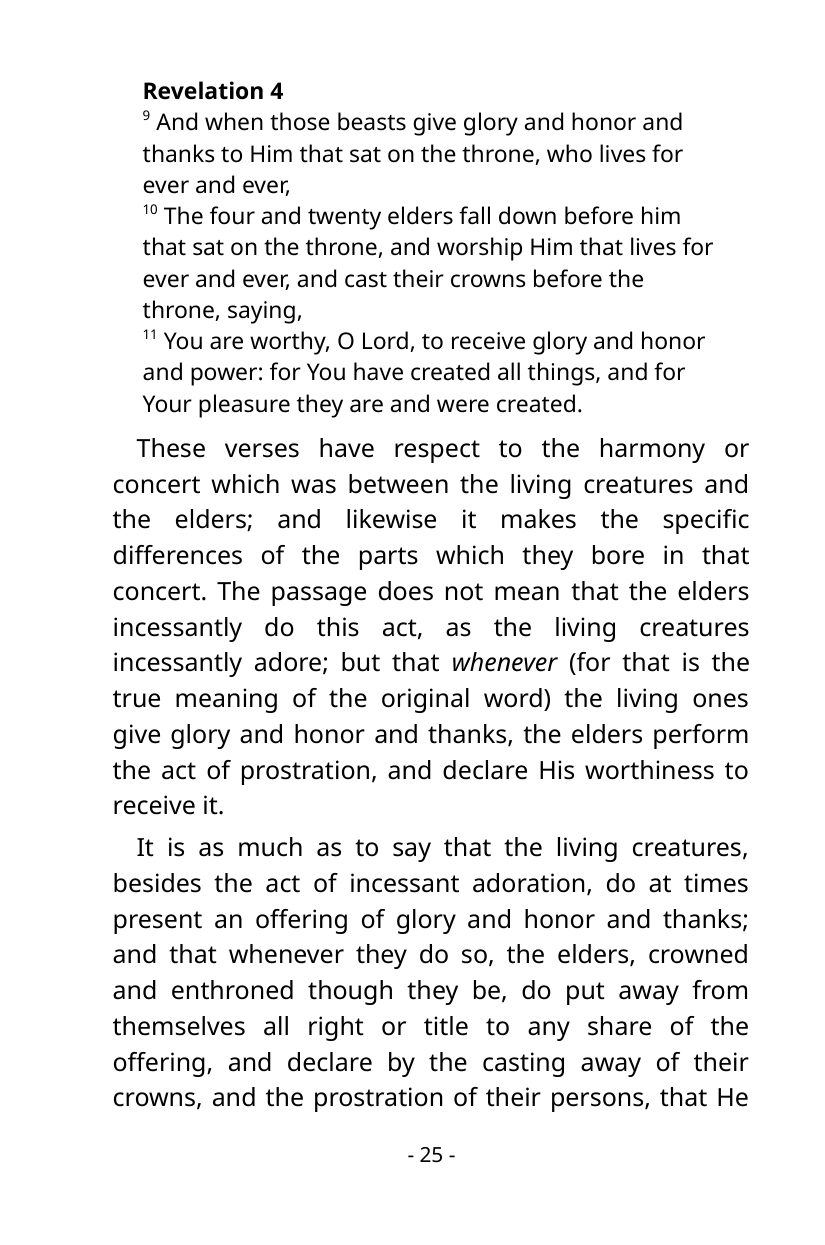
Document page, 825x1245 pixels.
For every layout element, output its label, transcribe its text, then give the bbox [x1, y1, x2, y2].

text 11 You are worthy, O Lord, to receive glory and honor and power: for You have created all things, and for Your pleasure they are and were created. [142, 325, 720, 419]
text 10 The four and twenty elders fall down before him that sat on the throne, and worship Him that lives for ever and ever, and cast their crowns before the throne, saying, [142, 200, 720, 325]
text These verses have respect to the harmony or concert which was between the living creatures and the elders; and likewise it makes the specific differences of the parts which they bore in that concert. The passage does not mean that the elders incessantly do this act, as the living creatures incessantly adore; but that whenever (for that is the true meaning of the original word) the living ones give glory and honor and thanks, the elders perform the act of prostration, and declare His worthiness to receive it. [112, 431, 750, 822]
text It is as much as to say that the living creatures, besides the act of incessant adoration, do at times present an offering of glory and honor and thanks; and that whenever they do so, the elders, crowned and enthroned though they be, do put away from themselves all right or title to any share of the offering, and declare by the casting away of their crowns, and the prostration of their persons, that He [112, 830, 750, 1114]
text 9 And when those beasts give glory and honor and thanks to Him that sat on the throne, who lives for ever and ever, [142, 106, 720, 200]
text Revelation 4 [142, 75, 750, 106]
